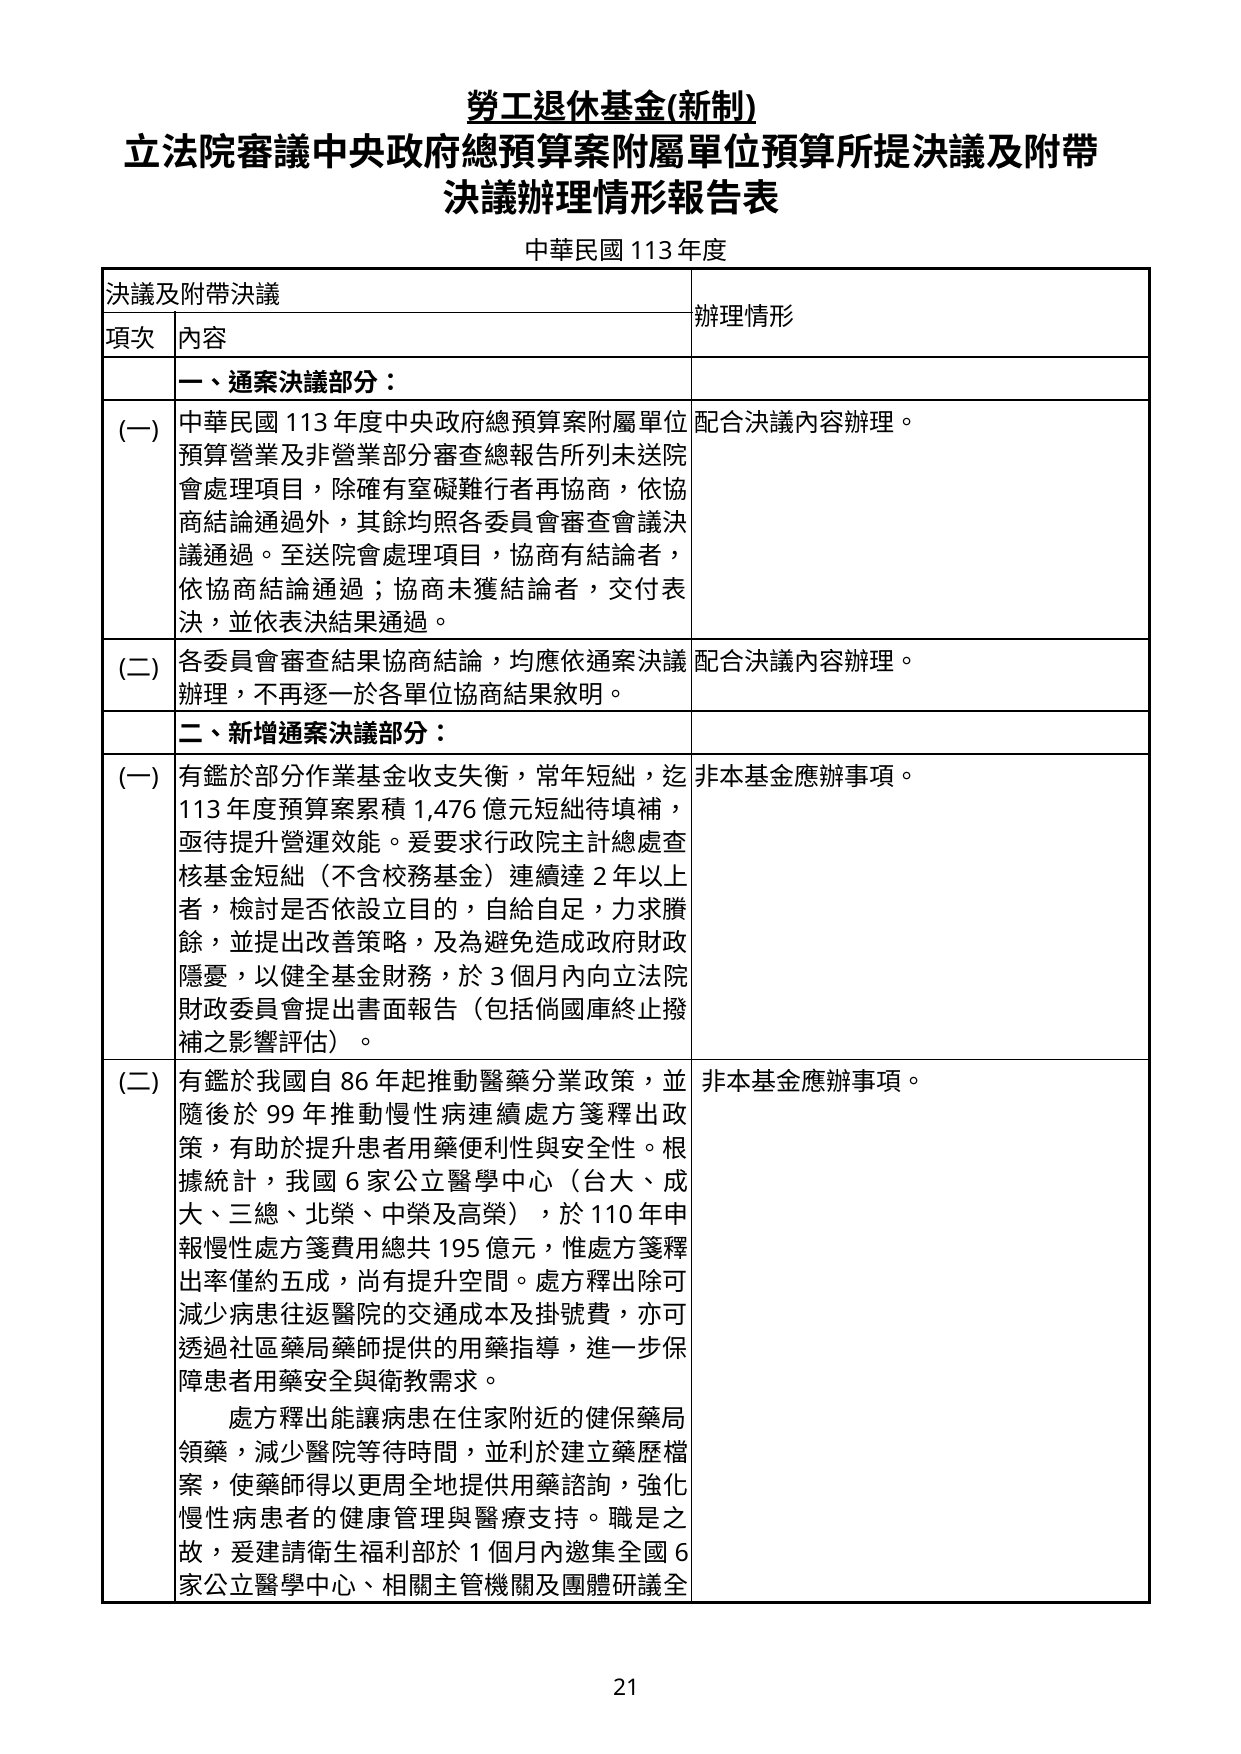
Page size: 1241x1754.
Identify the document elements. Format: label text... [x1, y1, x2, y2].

table_cell (二) [104, 1060, 174, 1601]
table_cell 一、通案決議部分： [176, 358, 691, 399]
table_cell 項次 [104, 313, 174, 356]
table_cell 各委員會審查結果協商結論，均應依通案決議辦理，不再逐一於各單位協商結果敘明。 [176, 640, 691, 710]
table_cell [104, 358, 174, 399]
table_cell 內容 [176, 313, 691, 356]
table_header 辦理情形 [692, 270, 1148, 356]
table_header 決議及附帶決議 [104, 270, 691, 311]
table_cell (二) [104, 640, 174, 710]
table_cell [692, 358, 1148, 399]
table_cell 配合決議內容辦理。 [692, 640, 1148, 710]
table_cell [692, 712, 1148, 753]
table_cell 有鑑於部分作業基金收支失衡，常年短絀，迄 113年度預算案累積1,476億元短絀待填補，亟待提升營運效能。爰要求行政院主計總處查核基金短絀（不含校務基金）連續達2年以上者，檢討是否依設立目的，自給自足，力求賸餘，並提出改善策略，及為避免造成政府財政隱憂，以健全基金財務，於3個月內向立法院財政委員會提出書面報告（包括倘國庫終止撥補之影響評估）。 [176, 755, 691, 1058]
table_cell (一) [104, 401, 174, 638]
table_cell 配合決議內容辦理。 [692, 401, 1148, 638]
table_cell 中華民國113年度中央政府總預算案附屬單位預算營業及非營業部分審查總報告所列未送院會處理項目，除確有窒礙難行者再協商，依協商結論通過外，其餘均照各委員會審查會議決議通過。至送院會處理項目，協商有結論者，依協商結論通過；協商未獲結論者，交付表決，並依表決結果通過。 [176, 401, 691, 638]
table_cell (一) [104, 755, 174, 1058]
table_cell 非本基金應辦事項。 [692, 1060, 1148, 1601]
table_cell [104, 712, 174, 753]
table_cell 二、新增通案決議部分： [176, 712, 691, 753]
table_cell 有鑑於我國自86年起推動醫藥分業政策，並隨後於99年推動慢性病連續處方箋釋出政策，有助於提升患者用藥便利性與安全性。根據統計，我國6家公立醫學中心（台大、成大、三總、北榮、中榮及高榮），於110年申報慢性處方箋費用總共195億元，惟處方箋釋出率僅約五成，尚有提升空間。處方釋出除可減少病患往返醫院的交通成本及掛號費，亦可透過社區藥局藥師提供的用藥指導，進一步保障患者用藥安全與衛教需求。 處方釋出能讓病患在住家附近的健保藥局領藥，減少醫院等待時間，並利於建立藥歷檔案，使藥師得以更周全地提供用藥諮詢，強化慢性病患者的健康管理與醫療支持。職是之故，爰建請衛生福利部於1個月內邀集全國6家公立醫學中心、相關主管機關及團體研議全 [176, 1060, 691, 1601]
table_cell 非本基金應辦事項。 [692, 755, 1148, 1058]
